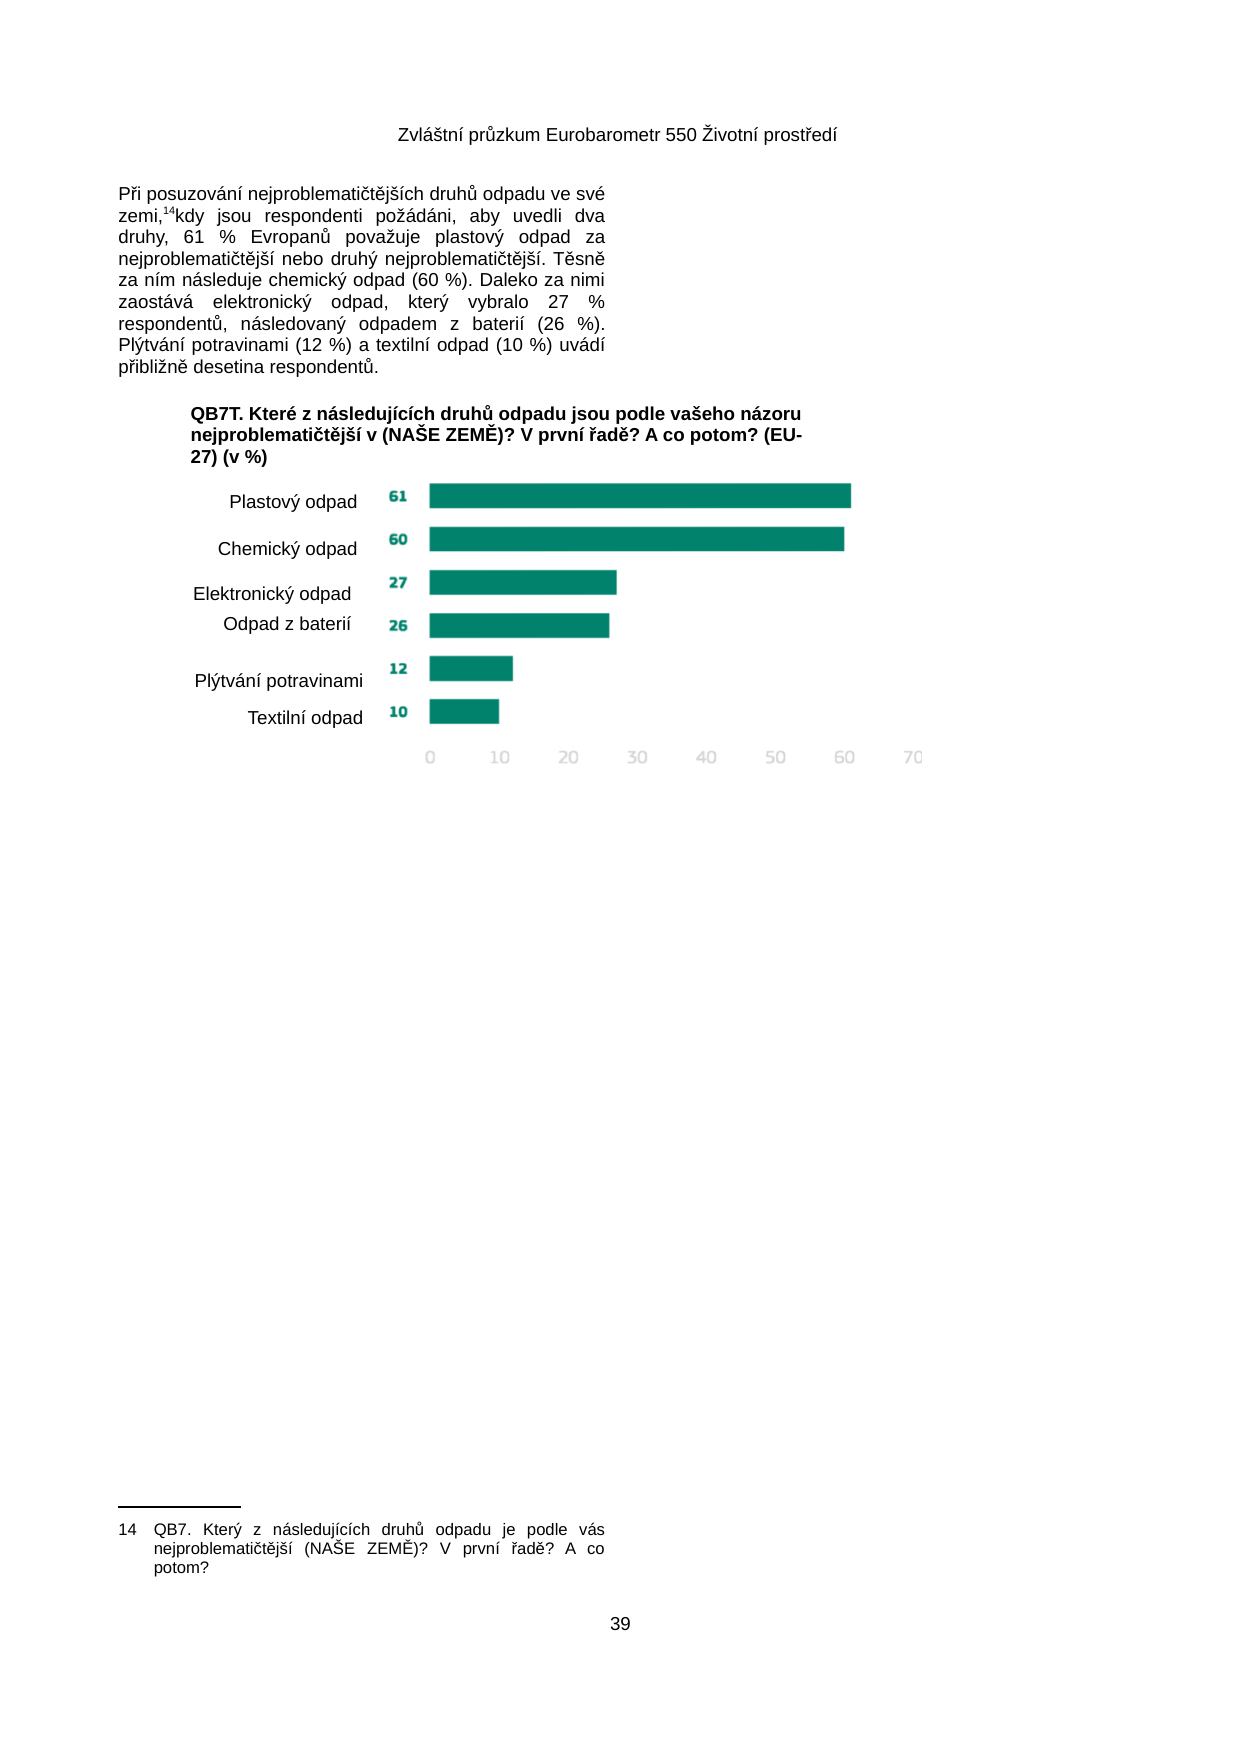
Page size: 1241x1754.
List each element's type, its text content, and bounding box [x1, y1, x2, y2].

text QB7. Který z následujících druhů odpadu je podle vás nejproblematičtější (NAŠE ZEMĚ)? V první řadě? A co potom? [118, 1519, 605, 1577]
picture [383, 480, 922, 769]
text Při posuzování nejproblematičtějších druhů odpadu ve své zemi,kdy jsou respondenti požádáni, aby uvedli dva druhy, 61 % Evropanů považuje plastový odpad za nejproblematičtější nebo druhý nejproblematičtější. Těsně za ním následuje chemický odpad (60 %). Daleko za nimi zaostává elektronický odpad, který vybralo 27 % respondentů, následovaný odpadem z baterií (26 %). Plýtvání potravinami (12 %) a textilní odpad (10 %) uvádí přibližně desetina respondentů. [118, 183, 605, 377]
